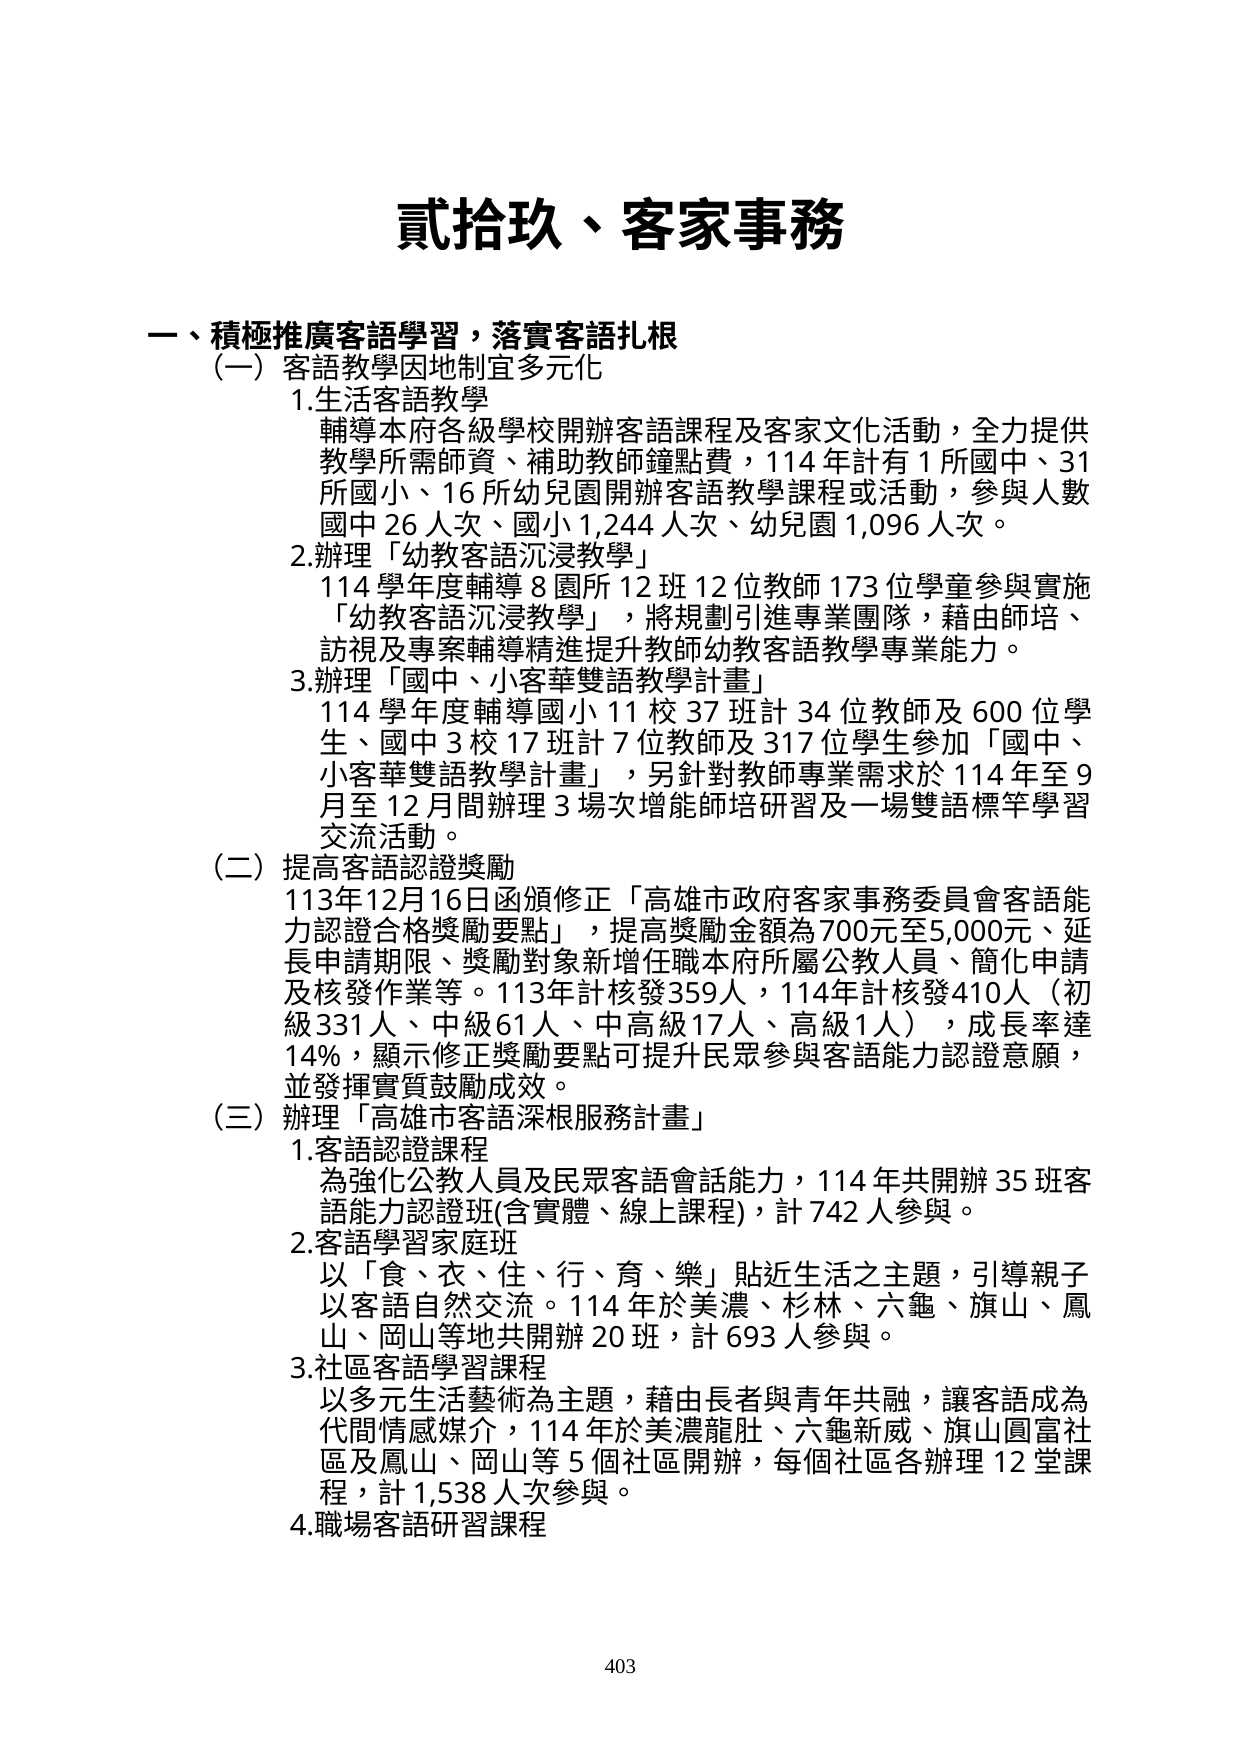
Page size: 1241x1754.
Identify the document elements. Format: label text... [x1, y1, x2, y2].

text 為強化公教人員及民眾客語會話能力，114年共開辦35班客語能力認證班(含實體、線上課程)，計742人參與。 [319, 1166, 1092, 1229]
text （三）辦理「高雄市客語深根服務計畫」 [195, 1104, 1092, 1135]
text 4.職場客語研習課程 [289, 1510, 1092, 1541]
text 114學年度輔導國小11校37班計34位教師及600位學生、國中3校17班計7位教師及317位學生參加「國中、小客華雙語教學計畫」，另針對教師專業需求於114年至9月至12月間辦理3場次增能師培研習及一場雙語標竿學習交流活動。 [319, 698, 1092, 854]
text 1.生活客語教學 [289, 385, 1092, 416]
text 輔導本府各級學校開辦客語課程及客家文化活動，全力提供教學所需師資、補助教師鐘點費，114年計有1所國中、31所國小、16所幼兒園開辦客語教學課程或活動，參與人數國中26人次、國小1,244人次、幼兒園1,096人次。 [319, 416, 1092, 541]
text 2.辦理「幼教客語沉浸教學」 [289, 541, 1092, 573]
text 以多元生活藝術為主題，藉由長者與青年共融，讓客語成為代間情感媒介，114年於美濃龍肚、六龜新威、旗山圓富社區及鳳山、岡山等5個社區開辦，每個社區各辦理12堂課程，計1,538人次參與。 [319, 1385, 1092, 1510]
text 3.社區客語學習課程 [289, 1354, 1092, 1385]
text 以「食、衣、住、行、育、樂」貼近生活之主題，引導親子以客語自然交流。114年於美濃、杉林、六龜、旗山、鳳山、岡山等地共開辦20班，計693人參與。 [319, 1260, 1092, 1354]
text 113年12月16日函頒修正「高雄市政府客家事務委員會客語能力認證合格獎勵要點」，提高獎勵金額為700元至5,000元、延長申請期限、獎勵對象新增任職本府所屬公教人員、簡化申請及核發作業等。113年計核發359人，114年計核發410人（初級331人、中級61人、中高級17人、高級1人），成長率達14%，顯示修正獎勵要點可提升民眾參與客語能力認證意願，並發揮實質鼓勵成效。 [283, 885, 1092, 1104]
text 2.客語學習家庭班 [289, 1229, 1092, 1260]
text （二）提高客語認證獎勵 [195, 854, 1092, 885]
text 1.客語認證課程 [289, 1135, 1092, 1166]
text （一）客語教學因地制宜多元化 [195, 354, 1092, 385]
text 一、積極推廣客語學習，落實客語扎根 [148, 321, 1092, 354]
text 貳拾玖、客家事務 [148, 158, 1092, 283]
text 114學年度輔導8園所12班12位教師173位學童參與實施「幼教客語沉浸教學」，將規劃引進專業團隊，藉由師培、訪視及專案輔導精進提升教師幼教客語教學專業能力。 [319, 573, 1092, 666]
text 3.辦理「國中、小客華雙語教學計畫」 [289, 666, 1092, 698]
